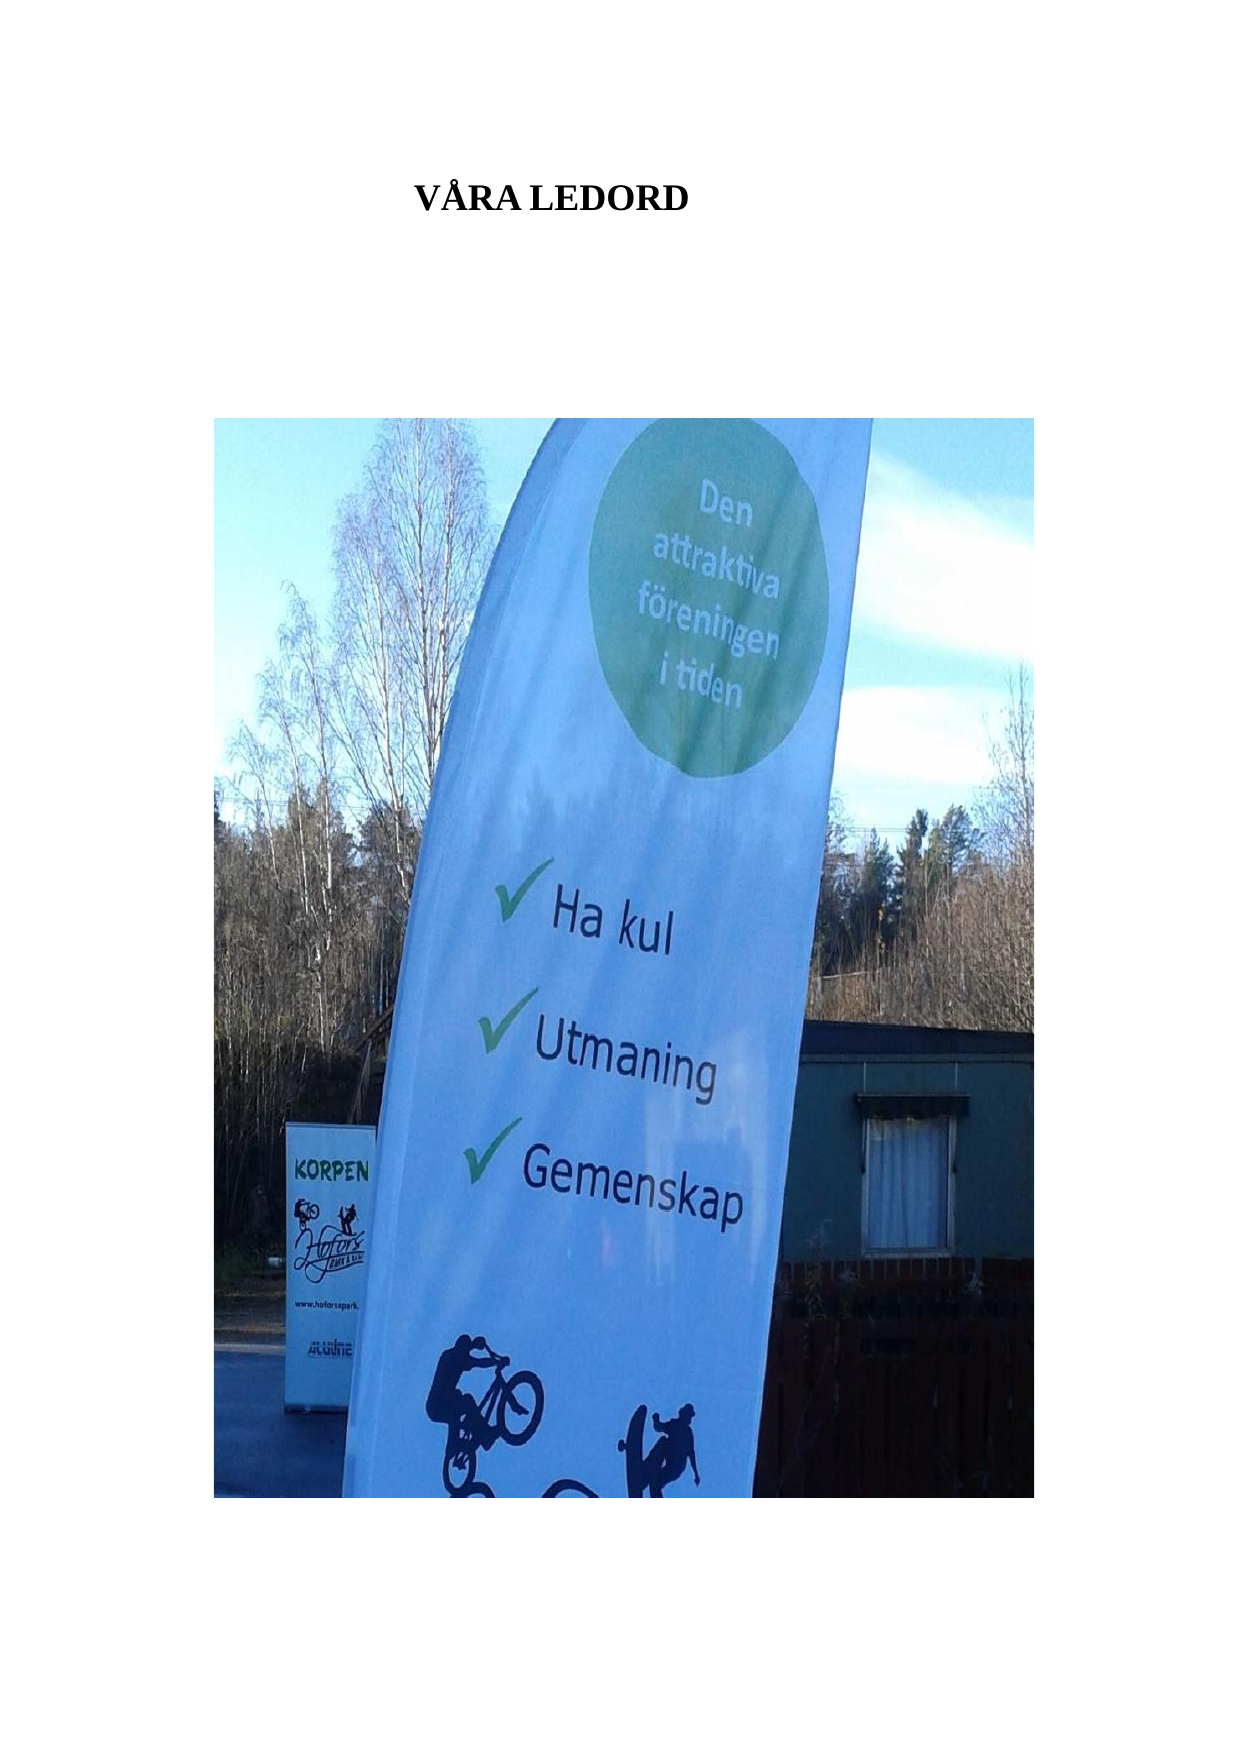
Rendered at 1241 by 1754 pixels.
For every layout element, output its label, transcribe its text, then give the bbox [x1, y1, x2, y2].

picture [213, 418, 1035, 1498]
text VÅRA LEDORD [118, 176, 1122, 219]
